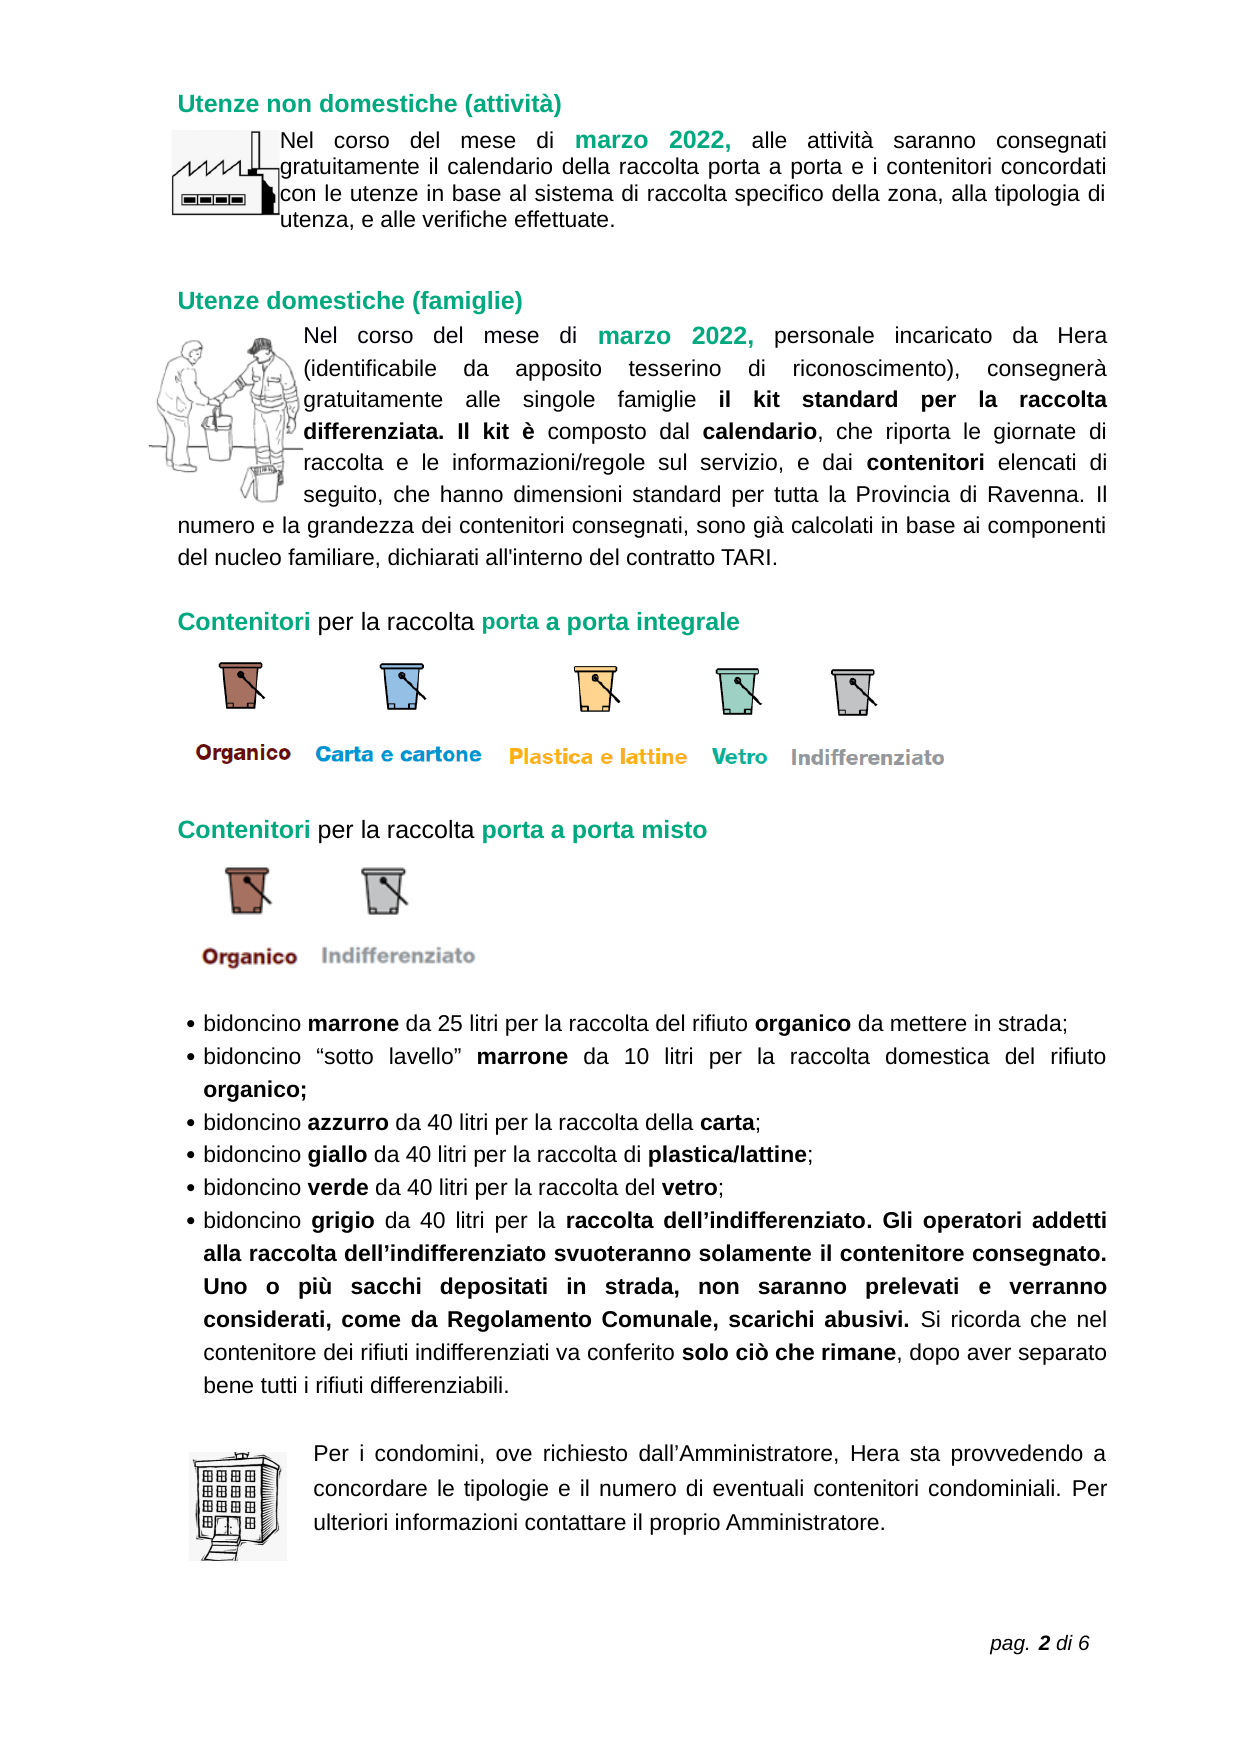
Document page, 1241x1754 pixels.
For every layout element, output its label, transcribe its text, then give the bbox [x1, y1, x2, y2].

list bidoncino verde da 40 litri per la raccolta del vetro; [187, 1174, 1107, 1201]
text Nel corso del mese di marzo 2022, alle attività saranno consegnati gratuitamente il calendario della raccolta porta a porta e i contenitori concordati con le utenze in base al sistema di raccolta specifico della zona, alla tipologia di utenza, e alle verifiche effettuate. [177, 124, 1107, 232]
text Utenze domestiche (famiglie) [177, 286, 1107, 315]
list bidoncino azzurro da 40 litri per la raccolta della carta; [187, 1108, 1107, 1135]
list bidoncino giallo da 40 litri per la raccolta di plastica/lattine; [187, 1141, 1107, 1168]
list bidoncino marrone da 25 litri per la raccolta del rifiuto organico da mettere in strada; [187, 1010, 1107, 1036]
text Contenitori per la raccolta porta a porta misto [177, 815, 1107, 844]
list bidoncino grigio da 40 litri per la raccolta dell’indifferenziato. Gli operatori addetti alla raccolta dell’indifferenziato svuoteranno solamente il contenitore consegnato. Uno o più sacchi depositati in strada, non saranno prelevati e verranno considerati, come da Regolamento Comunale, scarichi abusivi. Si ricorda che nel contenitore dei rifiuti indifferenziati va conferito solo ciò che rimane, dopo aver separato bene tutti i rifiuti differenziabili. [187, 1207, 1107, 1398]
text Nel corso del mese di marzo 2022, personale incaricato da Hera (identificabile da apposito tesserino di riconoscimento), consegnerà gratuitamente alle singole famiglie il kit standard per la raccolta differenziata. Il kit è composto dal calendario, che riporta le giornate di raccolta e le informazioni/regole sul servizio, e dai contenitori elencati di seguito, che hanno dimensioni standard per tutta la Provincia di Ravenna. Il numero e la grandezza dei contenitori consegnati, sono già calcolati in base ai componenti del nucleo familiare, dichiarati all'interno del contratto TARI. [177, 321, 1107, 570]
text Per i condomini, ove richiesto dall’Amministratore, Hera sta provvedendo a concordare le tipologie e il numero di eventuali contenitori condominiali. Per ulteriori informazioni contattare il proprio Amministratore. [203, 1405, 1107, 1535]
list bidoncino “sotto lavello” marrone da 10 litri per la raccolta domestica del rifiuto organico; [187, 1043, 1107, 1102]
text Contenitori per la raccolta porta a porta integrale [177, 607, 1107, 636]
text Utenze non domestiche (attività) [177, 89, 1107, 117]
